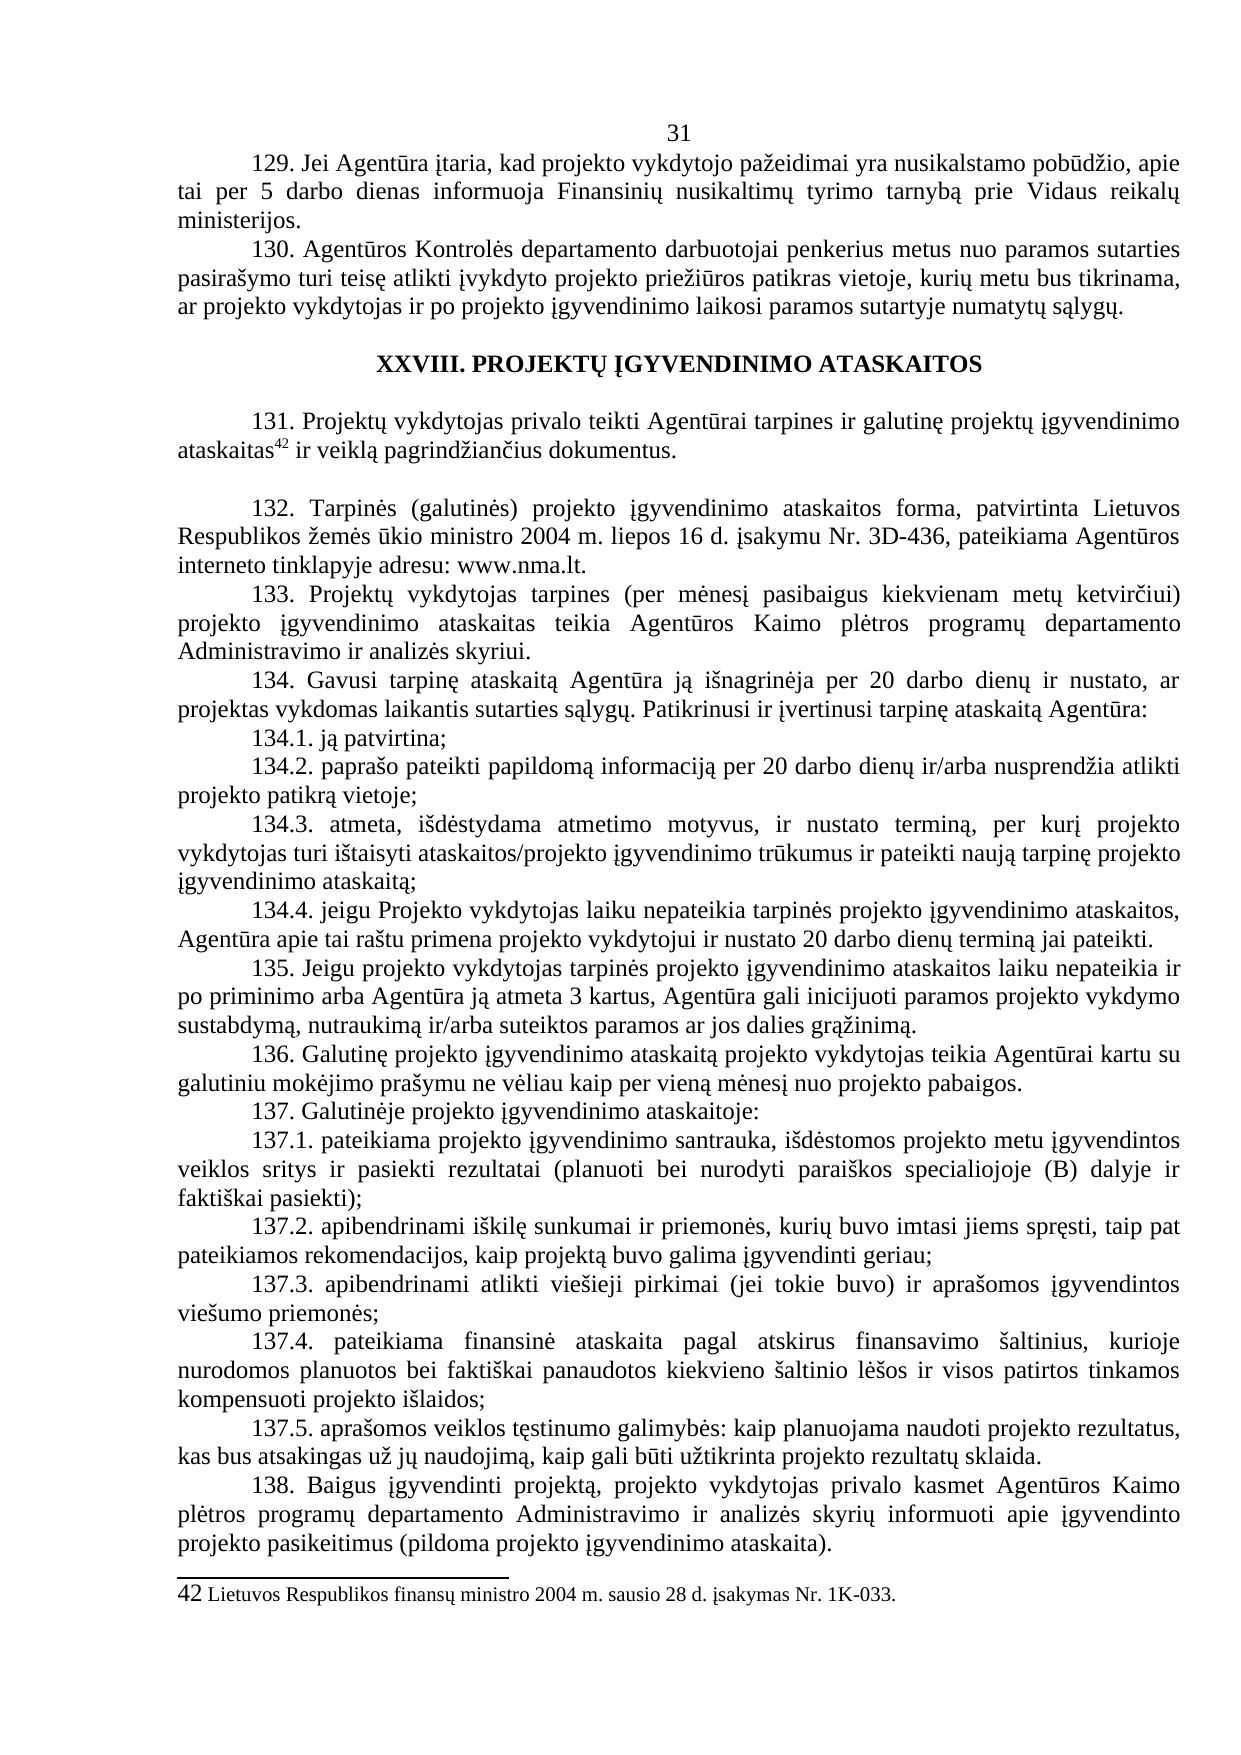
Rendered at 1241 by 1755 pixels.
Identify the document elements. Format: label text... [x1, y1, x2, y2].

text 134.2. paprašo pateikti papildomą informaciją per 20 darbo dienų ir/arba nusprendžia atlikti projekto patikrą vietoje; [177, 751, 1181, 809]
text 134.4. jeigu Projekto vykdytojas laiku nepateikia tarpinės projekto įgyvendinimo ataskaitos, Agentūra apie tai raštu primena projekto vykdytojui ir nustato 20 darbo dienų terminą jai pateikti. [177, 895, 1181, 953]
text 136. Galutinę projekto įgyvendinimo ataskaitą projekto vykdytojas teikia Agentūrai kartu su galutiniu mokėjimo prašymu ne vėliau kaip per vieną mėnesį nuo projekto pabaigos. [177, 1039, 1181, 1096]
text 134.3. atmeta, išdėstydama atmetimo motyvus, ir nustato terminą, per kurį projekto vykdytojas turi ištaisyti ataskaitos/projekto įgyvendinimo trūkumus ir pateikti naują tarpinę projekto įgyvendinimo ataskaitą; [177, 809, 1181, 895]
text 132. Tarpinės (galutinės) projekto įgyvendinimo ataskaitos forma, patvirtinta Lietuvos Respublikos žemės ūkio ministro 2004 m. liepos 16 d. įsakymu Nr. 3D-436, pateikiama Agentūros interneto tinklapyje adresu: www.nma.lt. [177, 493, 1181, 579]
text 135. Jeigu projekto vykdytojas tarpinės projekto įgyvendinimo ataskaitos laiku nepateikia ir po priminimo arba Agentūra ją atmeta 3 kartus, Agentūra gali inicijuoti paramos projekto vykdymo sustabdymą, nutraukimą ir/arba suteiktos paramos ar jos dalies grąžinimą. [177, 953, 1181, 1039]
text 131. Projektų vykdytojas privalo teikti Agentūrai tarpines ir galutinę projektų įgyvendinimo ataskaitas ir veiklą pagrindžiančius dokumentus. [177, 406, 1181, 464]
text 133. Projektų vykdytojas tarpines (per mėnesį pasibaigus kiekvienam metų ketvirčiui) projekto įgyvendinimo ataskaitas teikia Agentūros Kaimo plėtros programų departamento Administravimo ir analizės skyriui. [177, 579, 1181, 665]
text 134.1. ją patvirtina; [177, 723, 1181, 751]
text 138. Baigus įgyvendinti projektą, projekto vykdytojas privalo kasmet Agentūros Kaimo plėtros programų departamento Administravimo ir analizės skyrių informuoti apie įgyvendinto projekto pasikeitimus (pildoma projekto įgyvendinimo ataskaita). [177, 1470, 1181, 1556]
text 129. Jei Agentūra įtaria, kad projekto vykdytojo pažeidimai yra nusikalstamo pobūdžio, apie tai per 5 darbo dienas informuoja Finansinių nusikaltimų tyrimo tarnybą prie Vidaus reikalų ministerijos. [177, 148, 1181, 234]
text 137.5. aprašomos veiklos tęstinumo galimybės: kaip planuojama naudoti projekto rezultatus, kas bus atsakingas už jų naudojimą, kaip gali būti užtikrinta projekto rezultatų sklaida. [177, 1413, 1181, 1470]
text Lietuvos Respublikos finansų ministro 2004 m. sausio 28 d. įsakymas Nr. 1K-033. [177, 1578, 1181, 1606]
text 137.4. pateikiama finansinė ataskaita pagal atskirus finansavimo šaltinius, kurioje nurodomos planuotos bei faktiškai panaudotos kiekvieno šaltinio lėšos ir visos patirtos tinkamos kompensuoti projekto išlaidos; [177, 1326, 1181, 1413]
text 130. Agentūros Kontrolės departamento darbuotojai penkerius metus nuo paramos sutarties pasirašymo turi teisę atlikti įvykdyto projekto priežiūros patikras vietoje, kurių metu bus tikrinama, ar projekto vykdytojas ir po projekto įgyvendinimo laikosi paramos sutartyje numatytų sąlygų. [177, 234, 1181, 320]
text 137. Galutinėje projekto įgyvendinimo ataskaitoje: [177, 1096, 1181, 1125]
text 137.1. pateikiama projekto įgyvendinimo santrauka, išdėstomos projekto metu įgyvendintos veiklos sritys ir pasiekti rezultatai (planuoti bei nurodyti paraiškos specialiojoje (B) dalyje ir faktiškai pasiekti); [177, 1125, 1181, 1211]
text 137.2. apibendrinami iškilę sunkumai ir priemonės, kurių buvo imtasi jiems spręsti, taip pat pateikiamos rekomendacijos, kaip projektą buvo galima įgyvendinti geriau; [177, 1211, 1181, 1269]
text XXVIII. PROJEKTŲ ĮGYVENDINIMO ATASKAITOS [177, 349, 1181, 378]
text 137.3. apibendrinami atlikti viešieji pirkimai (jei tokie buvo) ir aprašomos įgyvendintos viešumo priemonės; [177, 1269, 1181, 1326]
text 134. Gavusi tarpinę ataskaitą Agentūra ją išnagrinėja per 20 darbo dienų ir nustato, ar projektas vykdomas laikantis sutarties sąlygų. Patikrinusi ir įvertinusi tarpinę ataskaitą Agentūra: [177, 665, 1181, 723]
